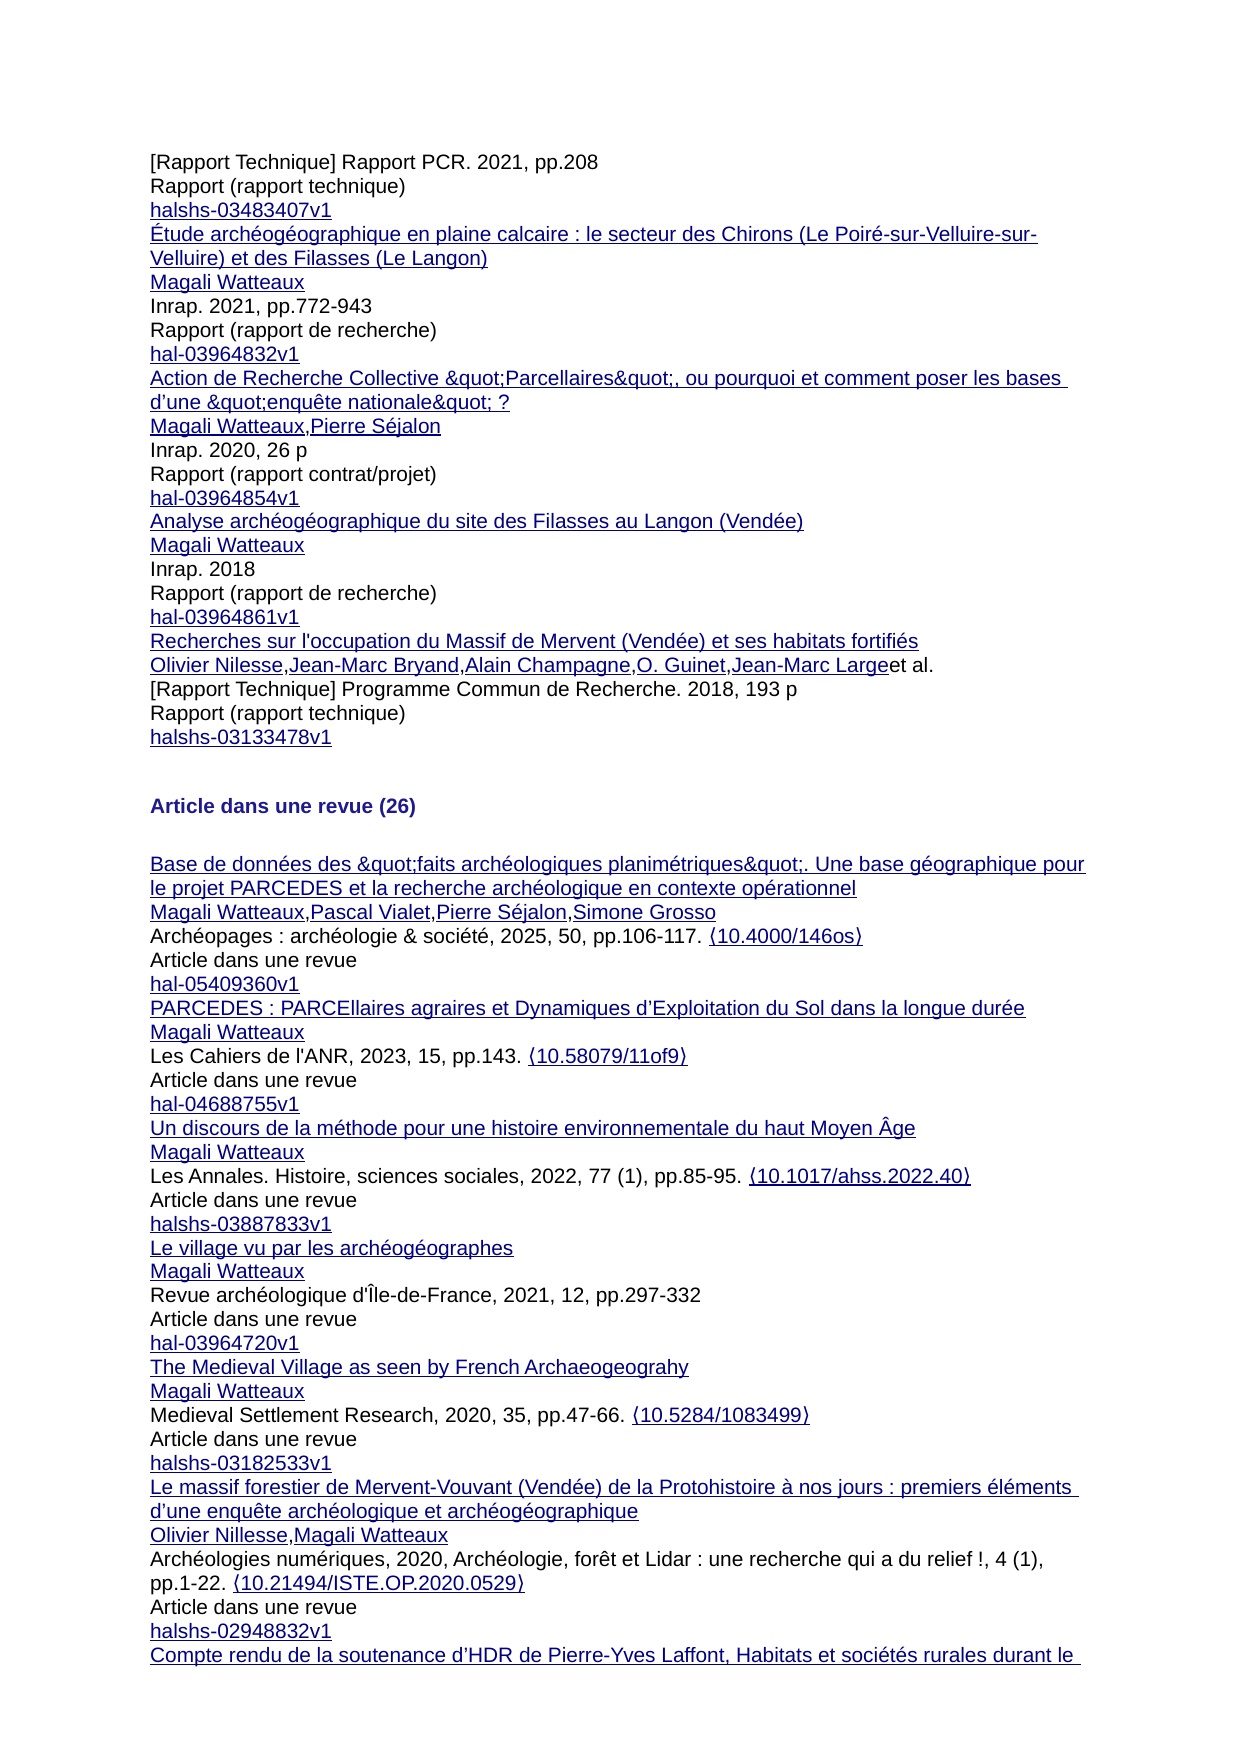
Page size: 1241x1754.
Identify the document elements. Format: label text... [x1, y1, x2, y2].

table_header Base de données des &quot;faits archéologiques planimétriques&quot;. Une base géographique pour le projet PARCEDES et la recherche archéologique en contexte opérationnel Magali Watteaux,Pascal Vialet,Pierre Séjalon,Simone Grosso Archéopages : archéologie & société, 2025, 50, pp.106-117. ⟨10.4000/146os⟩ Article dans une revue hal-05409360v1 [150, 852, 1090, 996]
table_cell Étude archéogéographique en plaine calcaire : le secteur des Chirons (Le Poiré-sur-Velluire-sur-Velluire) et des Filasses (Le Langon) Magali Watteaux Inrap. 2021, pp.772-943 Rapport (rapport de recherche) hal-03964832v1 [150, 222, 1090, 366]
table_cell Un discours de la méthode pour une histoire environnementale du haut Moyen Âge Magali Watteaux Les Annales. Histoire, sciences sociales, 2022, 77 (1), pp.85-95. ⟨10.1017/ahss.2022.40⟩ Article dans une revue halshs-03887833v1 [150, 1116, 1090, 1235]
table_cell Recherches sur l'occupation du Massif de Mervent (Vendée) et ses habitats fortifiés Olivier Nilesse,Jean-Marc Bryand,Alain Champagne,O. Guinet,Jean-Marc Largeet al. [Rapport Technique] Programme Commun de Recherche. 2018, 193 p Rapport (rapport technique) halshs-03133478v1 [150, 629, 1090, 749]
table_cell [Rapport Technique] Rapport PCR. 2021, pp.208 Rapport (rapport technique) halshs-03483407v1 [150, 150, 1090, 222]
table_cell Le massif forestier de Mervent-Vouvant (Vendée) de la Protohistoire à nos jours : premiers éléments d’une enquête archéologique et archéogéographique Olivier Nillesse,Magali Watteaux Archéologies numériques, 2020, Archéologie, forêt et Lidar : une recherche qui a du relief !, 4 (1), pp.1-22. ⟨10.21494/ISTE.OP.2020.0529⟩ Article dans une revue halshs-02948832v1 [150, 1475, 1090, 1643]
table_cell Le village vu par les archéogéographes Magali Watteaux Revue archéologique d'Île-de-France, 2021, 12, pp.297-332 Article dans une revue hal-03964720v1 [150, 1235, 1090, 1355]
table_cell Analyse archéogéographique du site des Filasses au Langon (Vendée) Magali Watteaux Inrap. 2018 Rapport (rapport de recherche) hal-03964861v1 [150, 509, 1090, 629]
subtitle Article dans une revue (26) [150, 794, 1090, 818]
table_cell PARCEDES : PARCEllaires agraires et Dynamiques d’Exploitation du Sol dans la longue durée Magali Watteaux Les Cahiers de l'ANR, 2023, 15, pp.143. ⟨10.58079/11of9⟩ Article dans une revue hal-04688755v1 [150, 996, 1090, 1116]
table_cell Compte rendu de la soutenance d’HDR de Pierre-Yves Laffont, Habitats et sociétés rurales durant le [150, 1643, 1090, 1667]
table_cell Action de Recherche Collective &quot;Parcellaires&quot;, ou pourquoi et comment poser les bases d’une &quot;enquête nationale&quot; ? Magali Watteaux,Pierre Séjalon Inrap. 2020, 26 p Rapport (rapport contrat/projet) hal-03964854v1 [150, 366, 1090, 509]
table_cell The Medieval Village as seen by French Archaeogeograhy Magali Watteaux Medieval Settlement Research, 2020, 35, pp.47-66. ⟨10.5284/1083499⟩ Article dans une revue halshs-03182533v1 [150, 1355, 1090, 1475]
